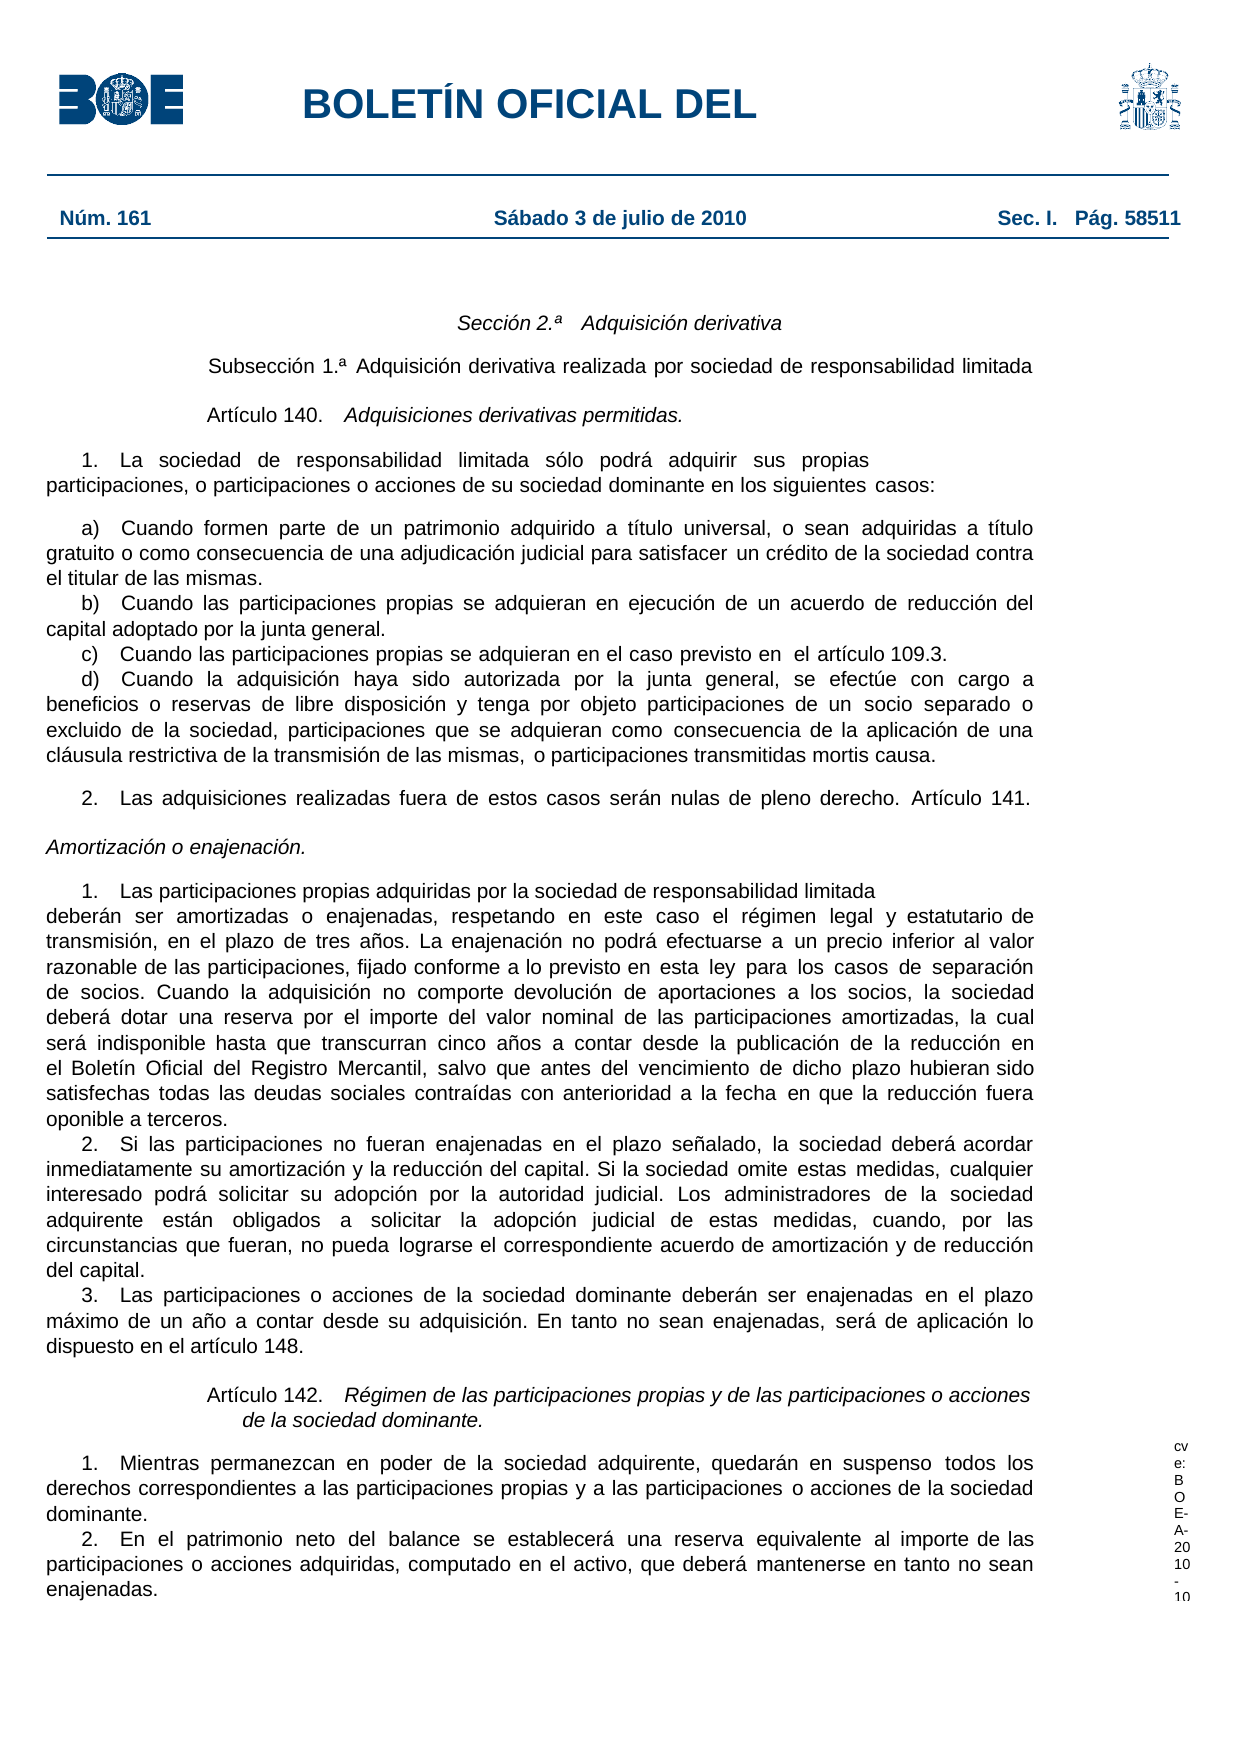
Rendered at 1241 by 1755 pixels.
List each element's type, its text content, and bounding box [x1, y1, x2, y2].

list Las participaciones o acciones de la sociedad dominante deberán ser enajenadas en el plazo máximo de un año a contar desde su adquisición. En tanto no sean enajenadas, será de aplicación lo dispuesto en el artículo 148. [46, 1283, 1034, 1358]
list Las adquisiciones realizadas fuera de estos casos serán nulas de pleno derecho. Artículo 141. Amortización o enajenación. [46, 786, 1031, 859]
list Mientras permanezcan en poder de la sociedad adquirente, quedarán en suspenso todos los derechos correspondientes a las participaciones propias y a las participaciones o acciones de la sociedad dominante. [46, 1451, 1034, 1525]
list Cuando las participaciones propias se adquieran en el caso previsto en el artículo 109.3. [46, 642, 1034, 666]
text deberán ser amortizadas o enajenadas, respetando en este caso el régimen legal y estatutario de transmisión, en el plazo de tres años. La enajenación no podrá efectuarse a un precio inferior al valor razonable de las participaciones, fijado conforme a lo previsto en esta ley para los casos de separación de socios. Cuando la adquisición no comporte devolución de aportaciones a los socios, la sociedad deberá dotar una reserva por el importe del valor nominal de las participaciones amortizadas, la cual será indisponible hasta que transcurran cinco años a contar desde la publicación de la reducción en el Boletín Oficial del Registro Mercantil, salvo que antes del vencimiento de dicho plazo hubieran sido satisfechas todas las deudas sociales contraídas con anterioridad a la fecha en que la reducción fuera oponible a terceros. [46, 904, 1034, 1130]
list La sociedad de responsabilidad limitada sólo podrá adquirir sus propias [46, 452, 1195, 471]
list Si las participaciones no fueran enajenadas en el plazo señalado, la sociedad deberá acordar inmediatamente su amortización y la reducción del capital. Si la sociedad omite estas medidas, cualquier interesado podrá solicitar su adopción por la autoridad judicial. Los administradores de la sociedad adquirente están obligados a solicitar la adopción judicial de estas medidas, cuando, por las circunstancias que fueran, no pueda lograrse el correspondiente acuerdo de amortización y de reducción del capital. [46, 1132, 1034, 1282]
subtitle Núm. 161 Sábado 3 de julio de 2010 Sec. I. Pág. 58511 [46, 205, 1195, 229]
list Las participaciones propias adquiridas por la sociedad de responsabilidad limitada [46, 884, 1195, 902]
list Cuando formen parte de un patrimonio adquirido a título universal, o sean adquiridas a título gratuito o como consecuencia de una adjudicación judicial para satisfacer un crédito de la sociedad contra el titular de las mismas. [46, 515, 1034, 590]
text Subsección 1.ª Adquisición derivativa realizada por sociedad de responsabilidad limitada Artículo 140. Adquisiciones derivativas permitidas. [207, 354, 1033, 427]
list Cuando las participaciones propias se adquieran en ejecución de un acuerdo de reducción del capital adoptado por la junta general. [46, 591, 1034, 640]
text Artículo 142. Régimen de las participaciones propias y de las participaciones o acciones de la sociedad dominante. [207, 1383, 1034, 1432]
list Cuando la adquisición haya sido autorizada por la junta general, se efectúe con cargo a beneficios o reservas de libre disposición y tenga por objeto participaciones de un socio separado o excluido de la sociedad, participaciones que se adquieran como consecuencia de la aplicación de una cláusula restrictiva de la transmisión de las mismas, o participaciones transmitidas mortis causa. [46, 667, 1034, 767]
text participaciones, o participaciones o acciones de su sociedad dominante en los siguientes casos: [46, 472, 1034, 497]
list En el patrimonio neto del balance se establecerá una reserva equivalente al importe de las participaciones o acciones adquiridas, computado en el activo, que deberá mantenerse en tanto no sean enajenadas. [46, 1526, 1034, 1601]
text Sección 2.ª Adquisición derivativa [46, 311, 1195, 335]
text cve: BOE-A-2010-10544 [1174, 1438, 1191, 1601]
